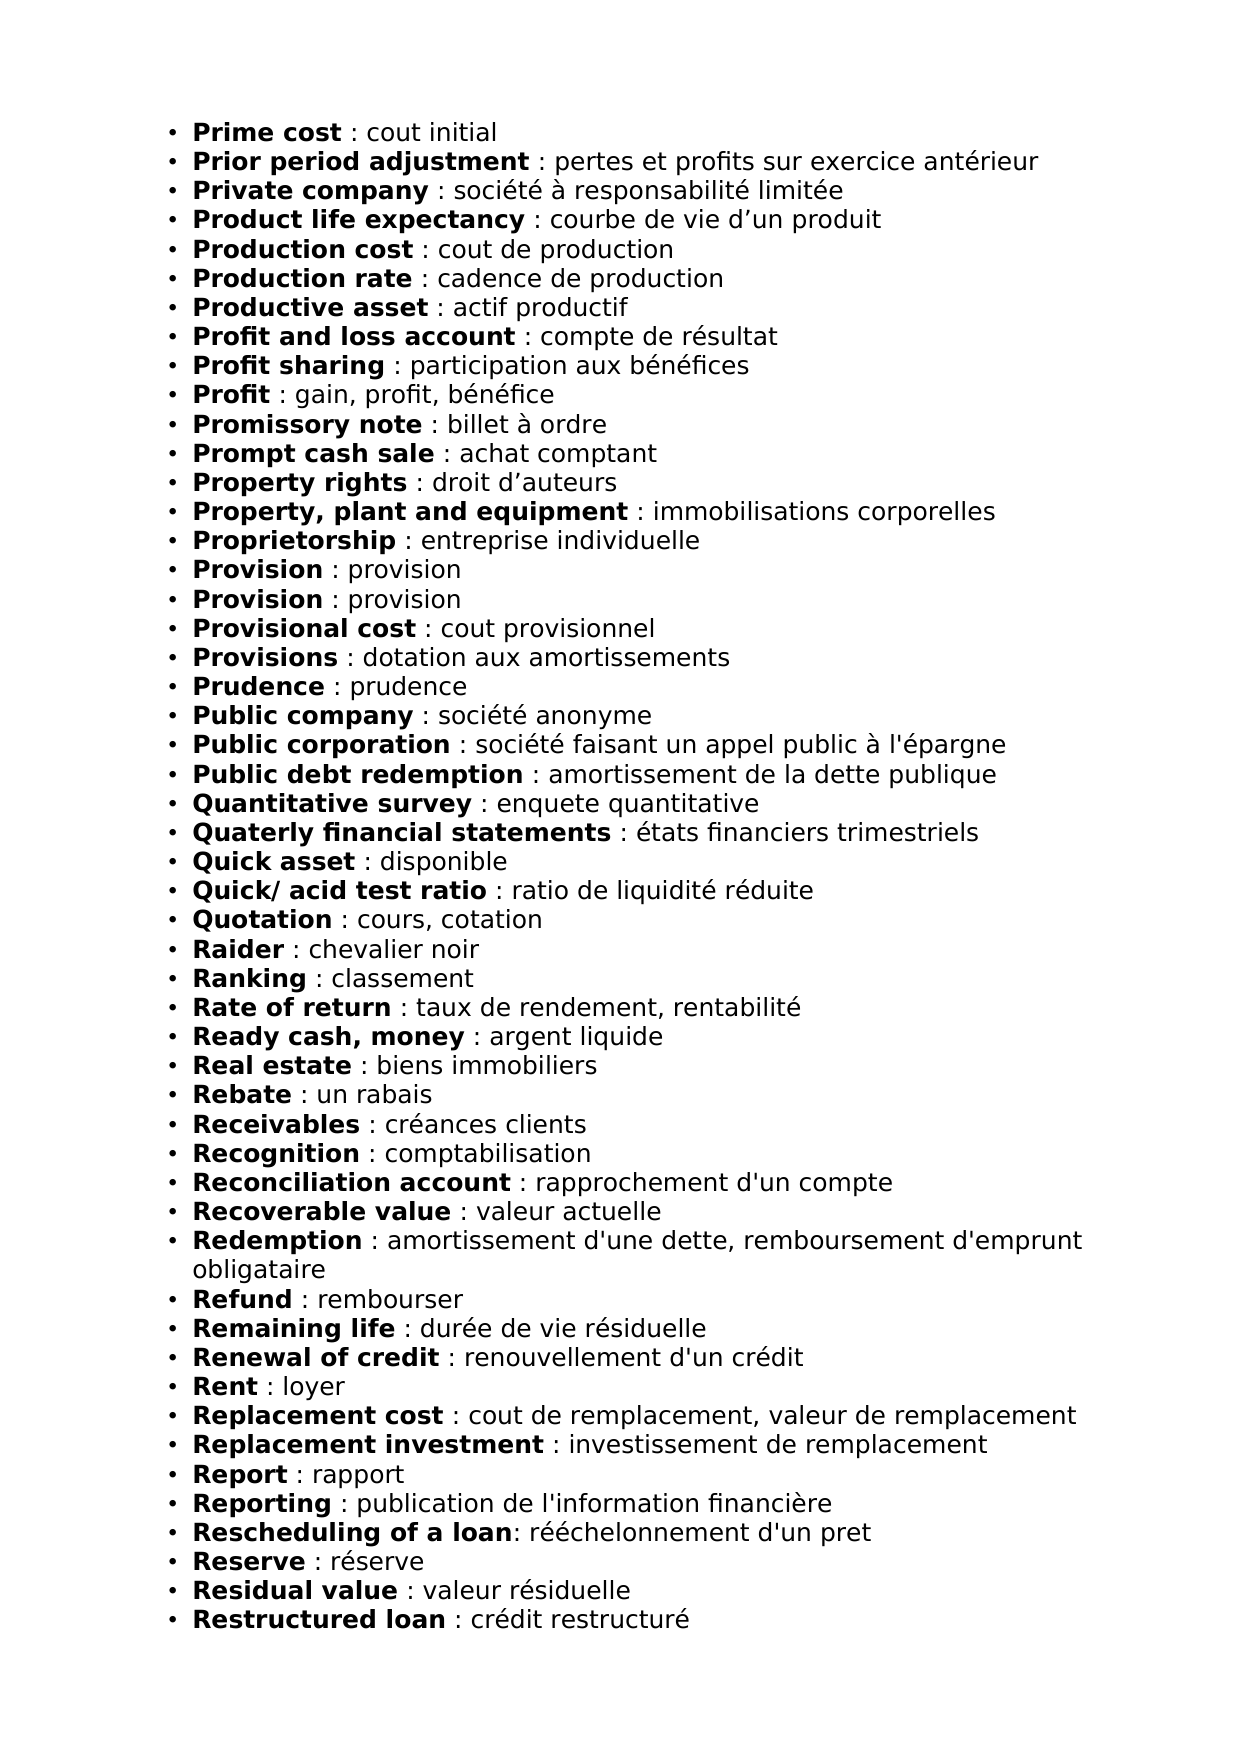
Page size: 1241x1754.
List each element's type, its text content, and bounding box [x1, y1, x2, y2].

list Public corporation : société faisant un appel public à l'épargne [177, 731, 1122, 760]
list Quaterly financial statements : états financiers trimestriels [177, 818, 1122, 847]
list Replacement cost : cout de remplacement, valeur de remplacement [177, 1401, 1122, 1431]
list Renewal of credit : renouvellement d'un crédit [177, 1343, 1122, 1372]
list Ready cash, money : argent liquide [177, 1022, 1122, 1051]
list Property rights : droit d’auteurs [177, 468, 1122, 497]
list Refund : rembourser [177, 1285, 1122, 1314]
list Recoverable value : valeur actuelle [177, 1197, 1122, 1226]
list Quantitative survey : enquete quantitative [177, 789, 1122, 818]
list Prudence : prudence [177, 672, 1122, 701]
list Proprietorship : entreprise individuelle [177, 526, 1122, 556]
list Rebate : un rabais [177, 1081, 1122, 1110]
list Promissory note : billet à ordre [177, 410, 1122, 439]
list Provisional cost : cout provisionnel [177, 614, 1122, 643]
list Reserve : réserve [177, 1547, 1122, 1576]
list Provisions : dotation aux amortissements [177, 643, 1122, 672]
list Replacement investment : investissement de remplacement [177, 1431, 1122, 1460]
list Raider : chevalier noir [177, 935, 1122, 964]
list Residual value : valeur résiduelle [177, 1576, 1122, 1606]
list Provision : provision [177, 556, 1122, 585]
list Rescheduling of a loan: rééchelonnement d'un pret [177, 1518, 1122, 1547]
list Production cost : cout de production [177, 235, 1122, 264]
list Remaining life : durée de vie résiduelle [177, 1314, 1122, 1343]
list Report : rapport [177, 1460, 1122, 1489]
list Prompt cash sale : achat comptant [177, 439, 1122, 468]
list Rate of return : taux de rendement, rentabilité [177, 993, 1122, 1022]
list Profit and loss account : compte de résultat [177, 322, 1122, 351]
list Quotation : cours, cotation [177, 906, 1122, 935]
list Quick/ acid test ratio : ratio de liquidité réduite [177, 876, 1122, 906]
list Public debt redemption : amortissement de la dette publique [177, 760, 1122, 789]
list Public company : société anonyme [177, 701, 1122, 731]
list Quick asset : disponible [177, 847, 1122, 876]
list Ranking : classement [177, 964, 1122, 993]
list Rent : loyer [177, 1372, 1122, 1401]
list Prior period adjustment : pertes et profits sur exercice antérieur [177, 147, 1122, 176]
list Productive asset : actif productif [177, 293, 1122, 322]
list Property, plant and equipment : immobilisations corporelles [177, 497, 1122, 526]
list Prime cost : cout initial [177, 118, 1122, 147]
list Profit : gain, profit, bénéfice [177, 381, 1122, 410]
list Reporting : publication de l'information financière [177, 1489, 1122, 1518]
list Redemption : amortissement d'une dette, remboursement d'emprunt obligataire [177, 1226, 1122, 1285]
list Profit sharing : participation aux bénéfices [177, 351, 1122, 381]
list Production rate : cadence de production [177, 264, 1122, 293]
list Real estate : biens immobiliers [177, 1051, 1122, 1081]
list Provision : provision [177, 585, 1122, 614]
list Reconciliation account : rapprochement d'un compte [177, 1168, 1122, 1197]
list Product life expectancy : courbe de vie d’un produit [177, 206, 1122, 235]
list Recognition : comptabilisation [177, 1139, 1122, 1168]
list Private company : société à responsabilité limitée [177, 176, 1122, 206]
list Receivables : créances clients [177, 1110, 1122, 1139]
list Restructured loan : crédit restructuré [177, 1606, 1122, 1635]
